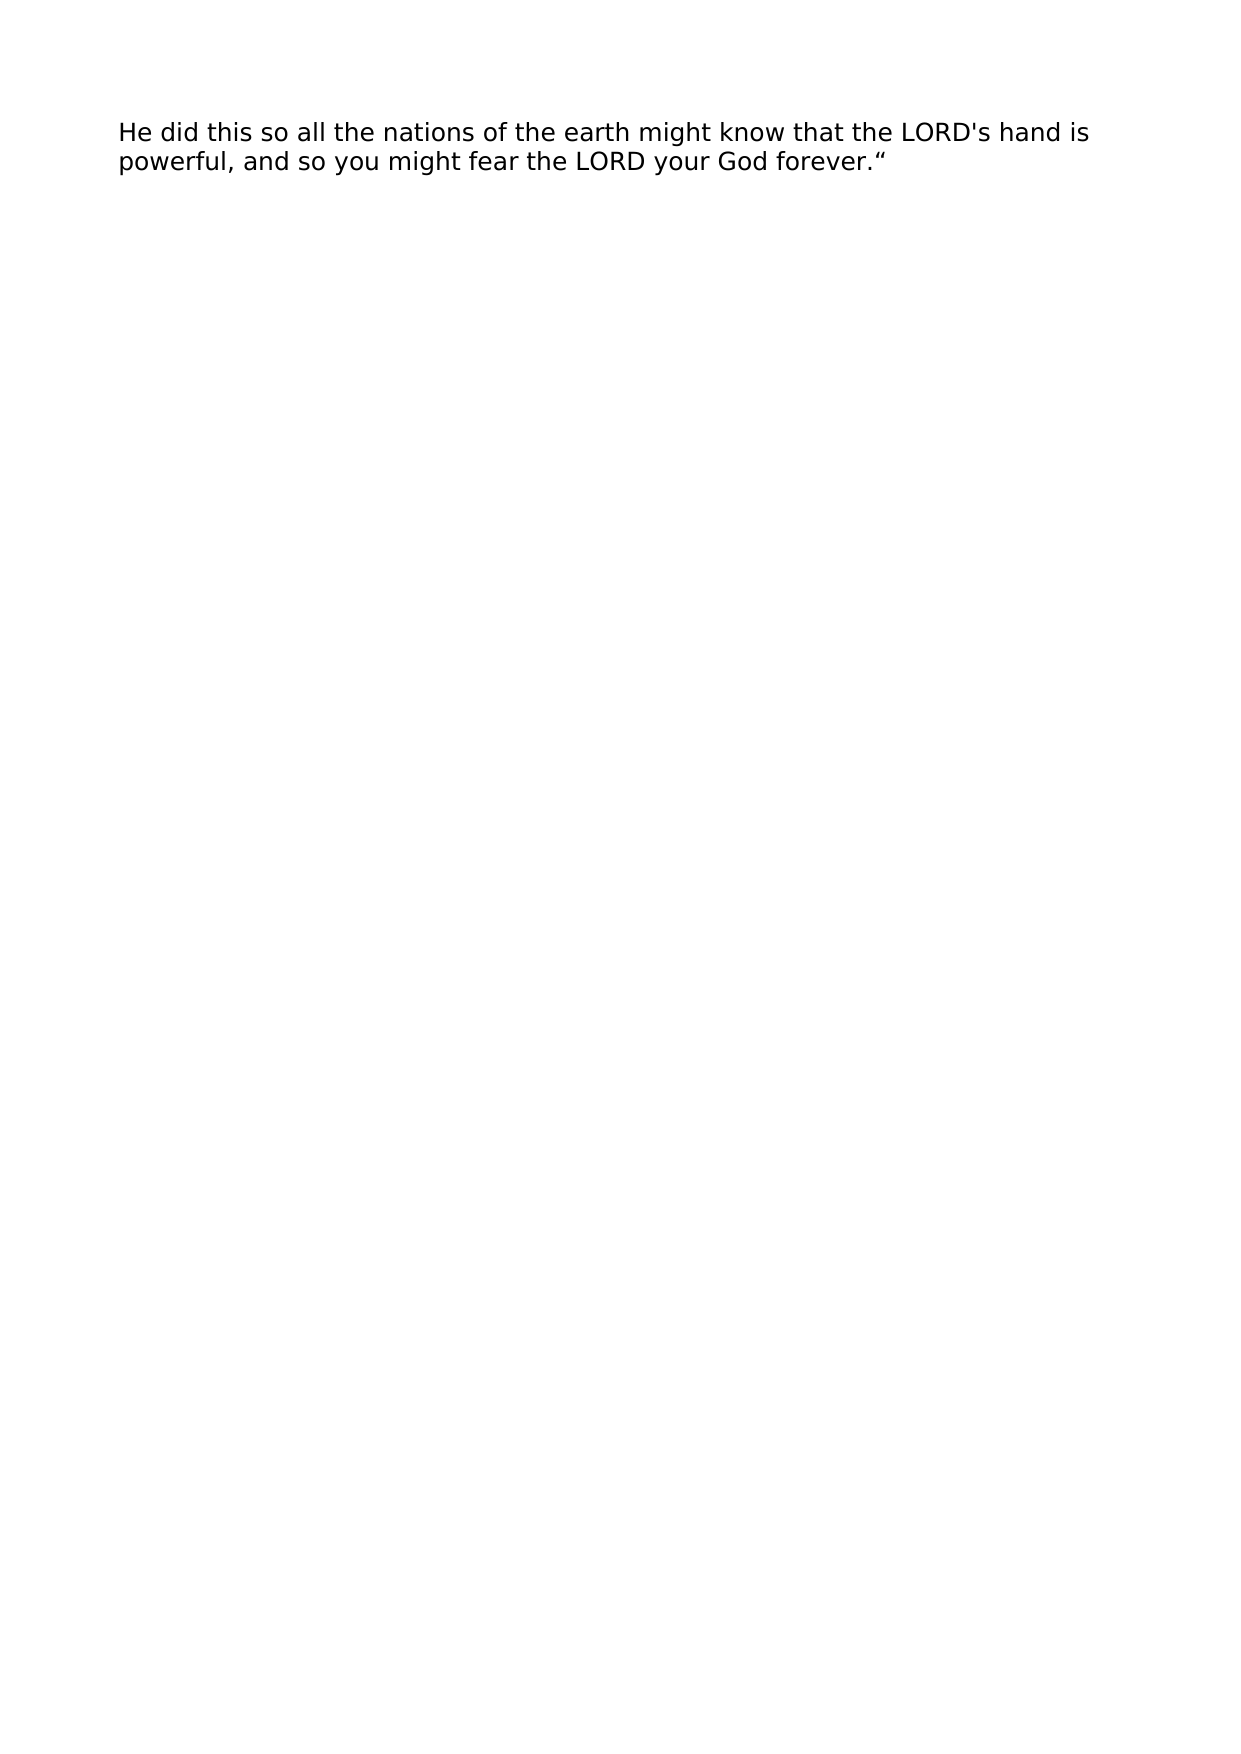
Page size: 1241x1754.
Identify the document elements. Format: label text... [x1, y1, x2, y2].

text He did this so all the nations of the earth might know that the LORD's hand is powerful, and so you might fear the LORD your God forever.“ [118, 118, 1122, 176]
